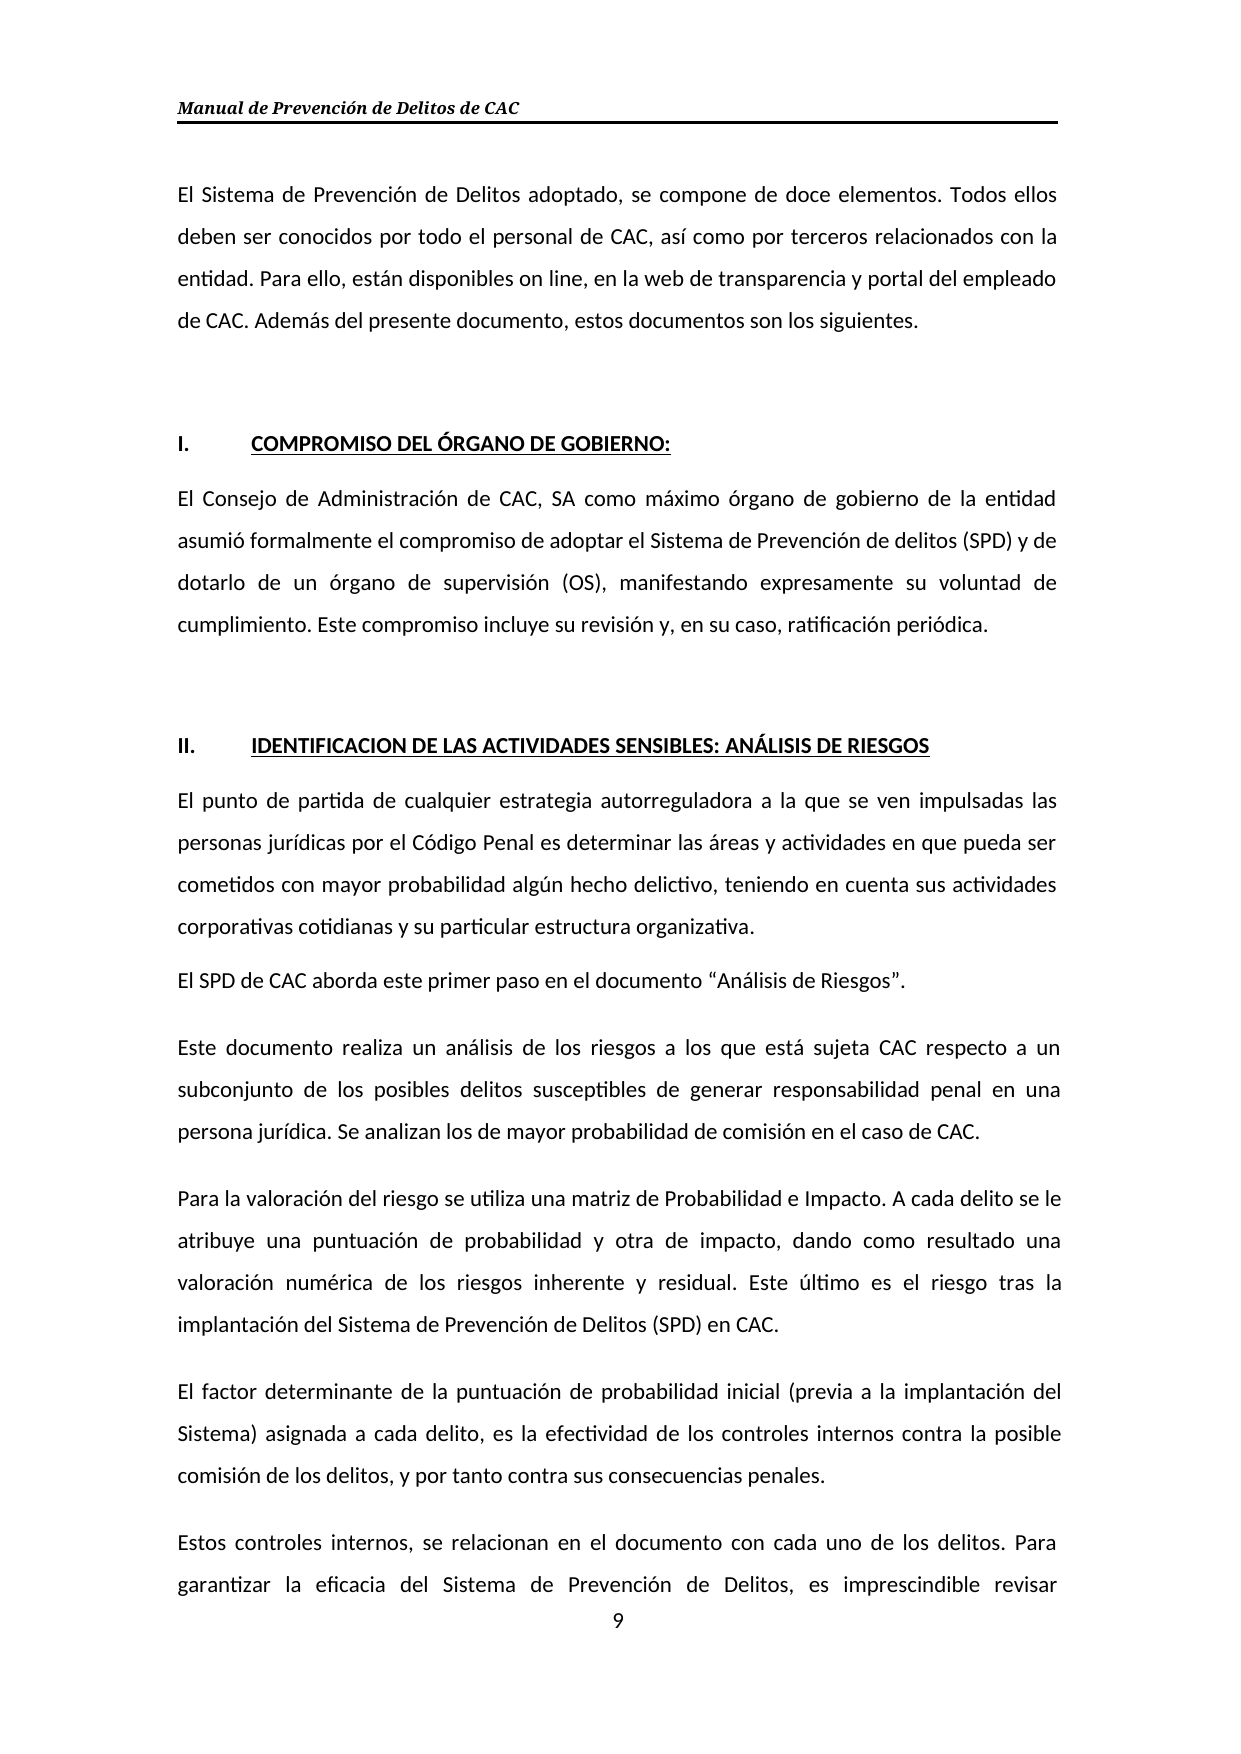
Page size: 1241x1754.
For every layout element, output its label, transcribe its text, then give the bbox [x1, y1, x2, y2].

list Este documento realiza un análisis de los riesgos a los que está sujeta CAC respecto a un subconjunto de los posibles delitos susceptibles de generar responsabilidad penal en una persona jurídica. Se analizan los de mayor probabilidad de comisión en el caso de CAC. [177, 1033, 1063, 1145]
list El Consejo de Administración de CAC, SA como máximo órgano de gobierno de la entidad asumió formalmente el compromiso de adoptar el Sistema de Prevención de delitos (SPD) y de dotarlo de un órgano de supervisión (OS), manifestando expresamente su voluntad de cumplimiento. Este compromiso incluye su revisión y, en su caso, ratificación periódica. [177, 484, 1058, 638]
list El punto de partida de cualquier estrategia autorreguladora a la que se ven impulsadas las personas jurídicas por el Código Penal es determinar las áreas y actividades en que pueda ser cometidos con mayor probabilidad algún hecho delictivo, teniendo en cuenta sus actividades corporativas cotidianas y su particular estructura organizativa. [177, 786, 1058, 940]
subtitle COMPROMISO DEL ÓRGANO DE GOBIERNO: [177, 429, 1058, 457]
list El SPD de CAC aborda este primer paso en el documento “Análisis de Riesgos”. [177, 966, 1063, 994]
text El Sistema de Prevención de Delitos adoptado, se compone de doce elementos. Todos ellos deben ser conocidos por todo el personal de CAC, así como por terceros relacionados con la entidad. Para ello, están disponibles on line, en la web de transparencia y portal del empleado de CAC. Además del presente documento, estos documentos son los siguientes. [177, 180, 1058, 334]
list El factor determinante de la puntuación de probabilidad inicial (previa a la implantación del Sistema) asignada a cada delito, es la efectividad de los controles internos contra la posible comisión de los delitos, y por tanto contra sus consecuencias penales. [177, 1377, 1063, 1489]
subtitle IDENTIFICACION DE LAS ACTIVIDADES SENSIBLES: ANÁLISIS DE RIESGOS [177, 731, 1058, 759]
list Para la valoración del riesgo se utiliza una matriz de Probabilidad e Impacto. A cada delito se le atribuye una puntuación de probabilidad y otra de impacto, dando como resultado una valoración numérica de los riesgos inherente y residual. Este último es el riesgo tras la implantación del Sistema de Prevención de Delitos (SPD) en CAC. [177, 1184, 1063, 1338]
list Estos controles internos, se relacionan en el documento con cada uno de los delitos. Para garantizar la eficacia del Sistema de Prevención de Delitos, es imprescindible revisar [177, 1528, 1058, 1598]
